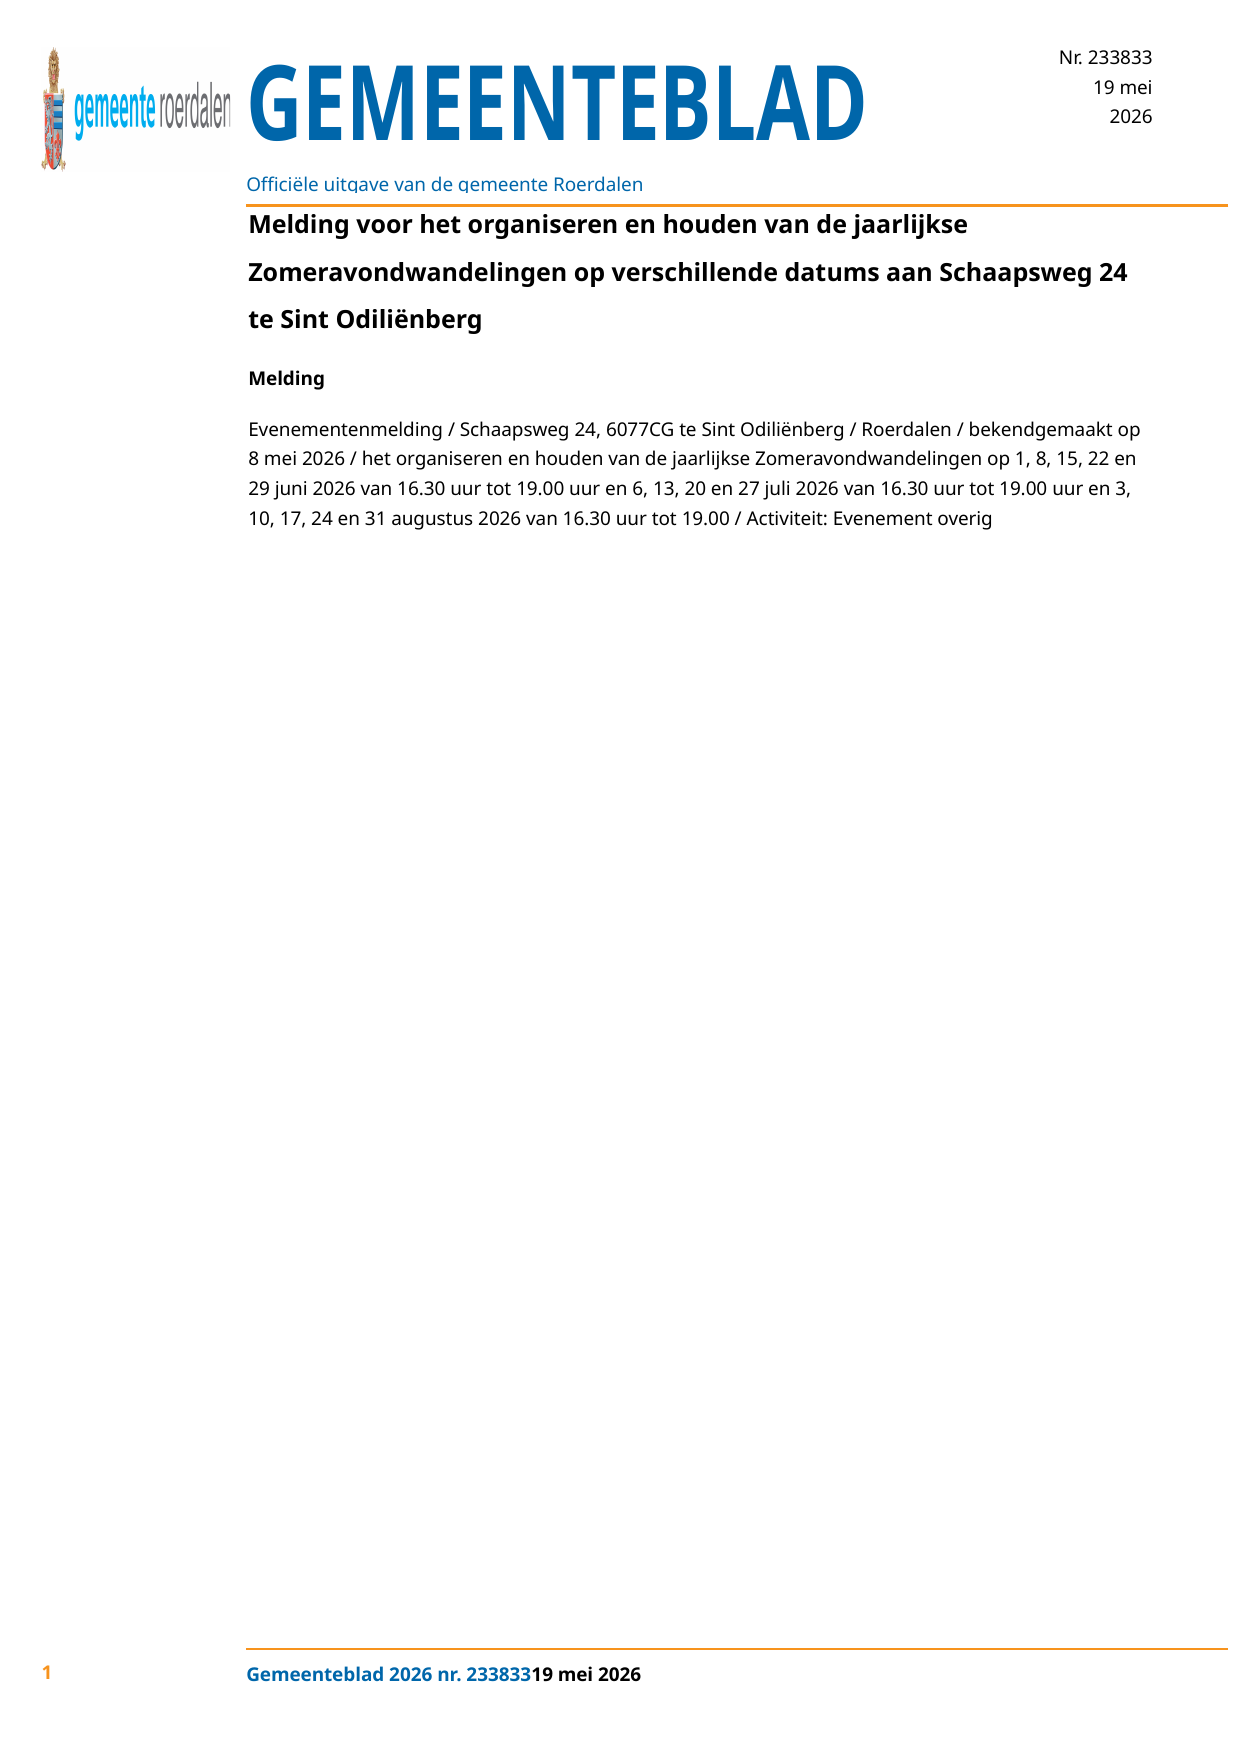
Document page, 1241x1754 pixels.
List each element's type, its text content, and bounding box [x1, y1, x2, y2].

text Melding [248, 366, 1152, 391]
picture [41, 47, 231, 172]
text Melding voor het organiseren en houden van de jaarlijkse Zomeravondwandelingen op verschillende datums aan Schaapsweg 24 te Sint Odiliënberg [248, 207, 1152, 336]
text Evenementenmelding / Schaapsweg 24, 6077CG te Sint Odiliënberg / Roerdalen / bekendgemaakt op 8 mei 2026 / het organiseren en houden van de jaarlijkse Zomeravondwandelingen op 1, 8, 15, 22 en 29 juni 2026 van 16.30 uur tot 19.00 uur en 6, 13, 20 en 27 juli 2026 van 16.30 uur tot 19.00 uur en 3, 10, 17, 24 en 31 augustus 2026 van 16.30 uur tot 19.00 / Activiteit: Evenement overig [248, 416, 1152, 530]
